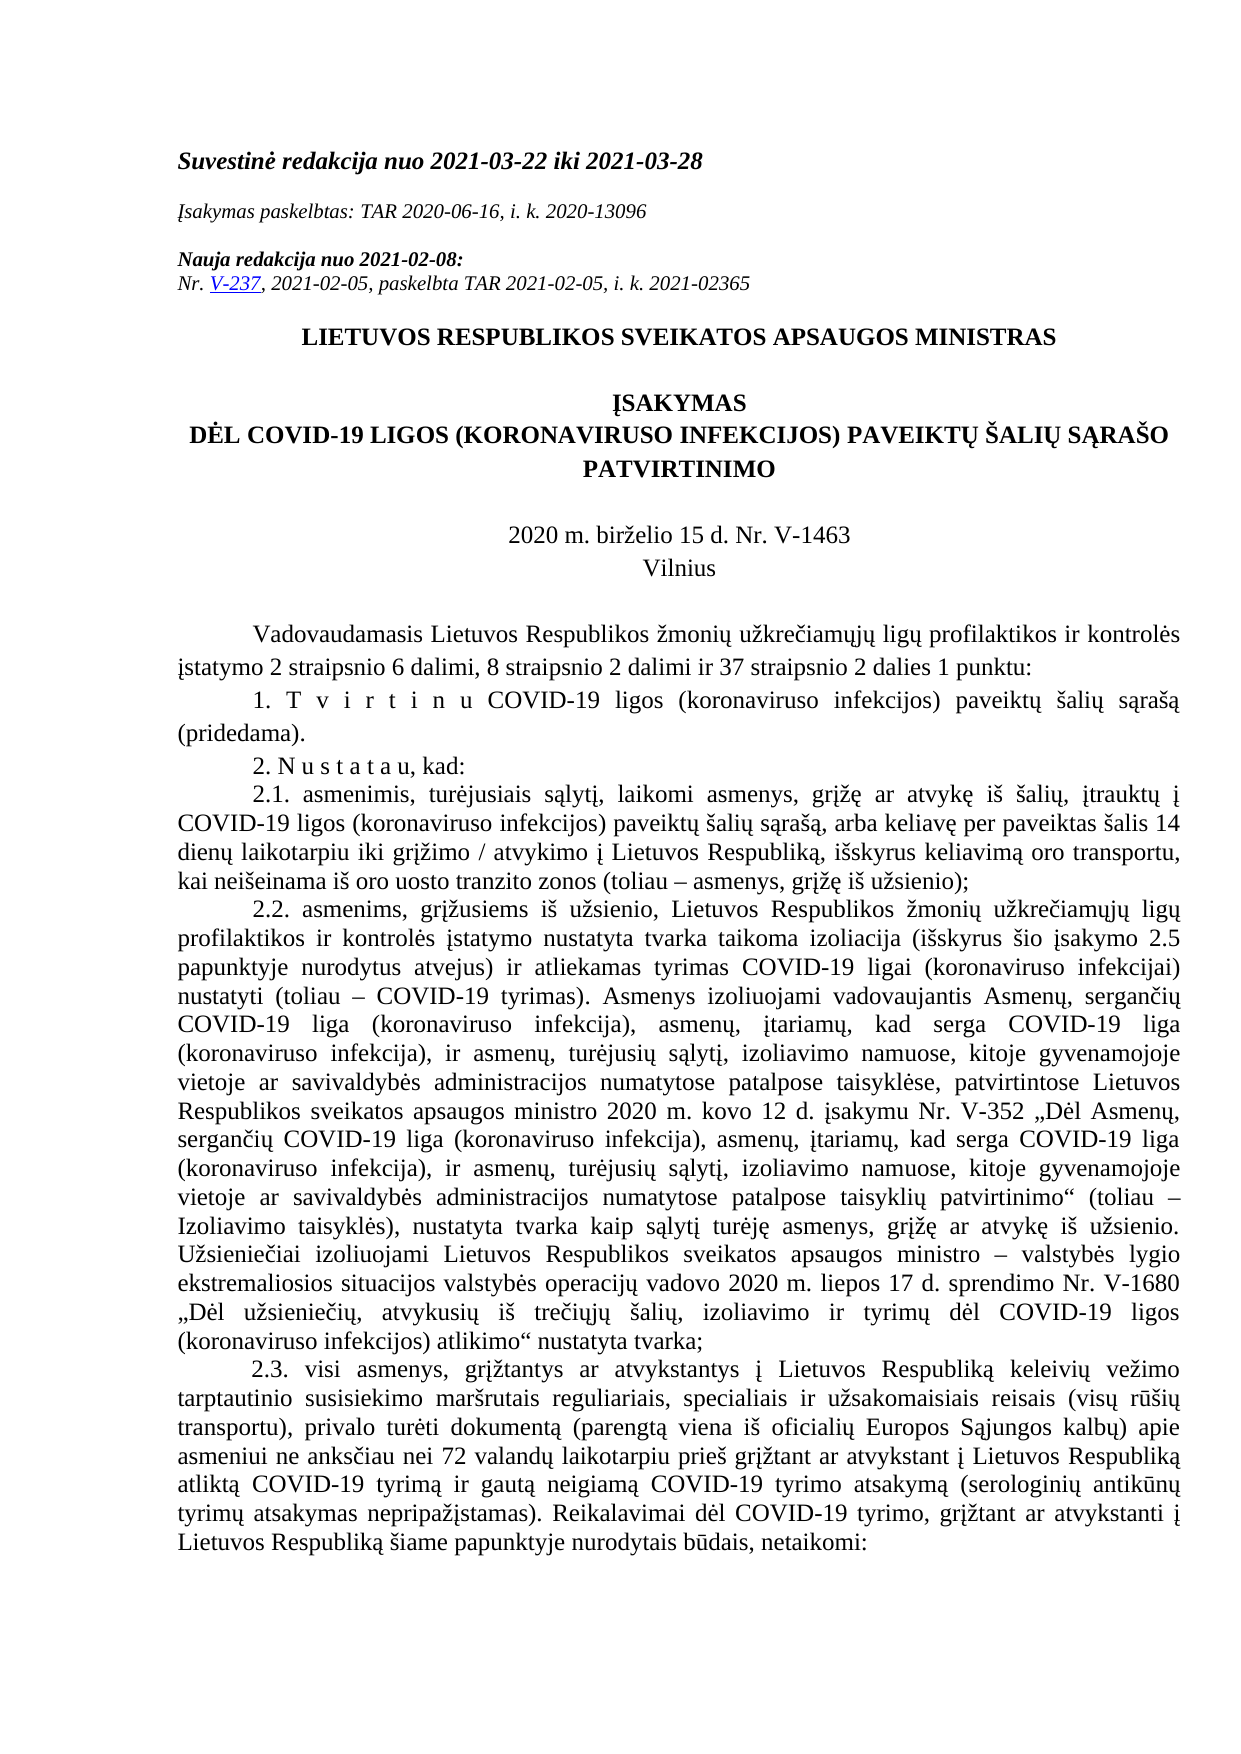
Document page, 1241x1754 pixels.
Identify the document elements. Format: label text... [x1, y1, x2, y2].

text Nauja redakcija nuo 2021-02-08: [177, 247, 1181, 271]
text 2.3. visi asmenys, grįžtantys ar atvykstantys į Lietuvos Respubliką keleivių vežimo tarptautinio susisiekimo maršrutais reguliariais, specialiais ir užsakomaisiais reisais (visų rūšių transportu), privalo turėti dokumentą (parengtą viena iš oficialių Europos Sąjungos kalbų) apie asmeniui ne anksčiau nei 72 valandų laikotarpiu prieš grįžtant ar atvykstant į Lietuvos Respubliką atliktą COVID-19 tyrimą ir gautą neigiamą COVID-19 tyrimo atsakymą (serologinių antikūnų tyrimų atsakymas nepripažįstamas). Reikalavimai dėl COVID-19 tyrimo, grįžtant ar atvykstanti į Lietuvos Respubliką šiame papunktyje nurodytais būdais, netaikomi: [177, 1354, 1181, 1556]
text 2. N u s t a t a u, kad: [177, 751, 1181, 779]
text Dėl COVID-19 ligos (koronaviruso infekcijos) paveiktų šalių sąrašo patvirtinimo [177, 421, 1181, 482]
text 2.2. asmenims, grįžusiems iš užsienio, Lietuvos Respublikos žmonių užkrečiamųjų ligų profilaktikos ir kontrolės įstatymo nustatyta tvarka taikoma izoliacija (išskyrus šio įsakymo 2.5 papunktyje nurodytus atvejus) ir atliekamas tyrimas COVID-19 ligai (koronaviruso infekcijai) nustatyti (toliau – COVID-19 tyrimas). Asmenys izoliuojami vadovaujantis Asmenų, sergančių COVID-19 liga (koronaviruso infekcija), asmenų, įtariamų, kad serga COVID-19 liga (koronaviruso infekcija), ir asmenų, turėjusių sąlytį, izoliavimo namuose, kitoje gyvenamojoje vietoje ar savivaldybės administracijos numatytose patalpose taisyklėse, patvirtintose Lietuvos Respublikos sveikatos apsaugos ministro 2020 m. kovo 12 d. įsakymu Nr. V-352 „Dėl Asmenų, sergančių COVID-19 liga (koronaviruso infekcija), asmenų, įtariamų, kad serga COVID-19 liga (koronaviruso infekcija), ir asmenų, turėjusių sąlytį, izoliavimo namuose, kitoje gyvenamojoje vietoje ar savivaldybės administracijos numatytose patalpose taisyklių patvirtinimo“ (toliau – Izoliavimo taisyklės), nustatyta tvarka kaip sąlytį turėję asmenys, grįžę ar atvykę iš užsienio. Užsieniečiai izoliuojami Lietuvos Respublikos sveikatos apsaugos ministro – valstybės lygio ekstremaliosios situacijos valstybės operacijų vadovo 2020 m. liepos 17 d. sprendimo Nr. V-1680 „Dėl užsieniečių, atvykusių iš trečiųjų šalių, izoliavimo ir tyrimų dėl COVID-19 ligos (koronaviruso infekcijos) atlikimo“ nustatyta tvarka; [177, 894, 1181, 1354]
text LIETUVOS RESPUBLIKOS SVEIKATOS APSAUGOS MINISTRAS [177, 322, 1181, 350]
text 1. T v i r t i n u COVID-19 ligos (koronaviruso infekcijos) paveiktų šalių sąrašą (pridedama). [177, 685, 1181, 747]
text 2.1. asmenimis, turėjusiais sąlytį, laikomi asmenys, grįžę ar atvykę iš šalių, įtrauktų į COVID-19 ligos (koronaviruso infekcijos) paveiktų šalių sąrašą, arba keliavę per paveiktas šalis 14 dienų laikotarpiu iki grįžimo / atvykimo į Lietuvos Respubliką, išskyrus keliavimą oro transportu, kai neišeinama iš oro uosto tranzito zonos (toliau – asmenys, grįžę iš užsienio); [177, 779, 1181, 894]
text ĮSAKYMAS [177, 388, 1181, 416]
text Vadovaudamasis Lietuvos Respublikos žmonių užkrečiamųjų ligų profilaktikos ir kontrolės įstatymo 2 straipsnio 6 dalimi, 8 straipsnio 2 dalimi ir 37 straipsnio 2 dalies 1 punktu: [177, 619, 1181, 681]
text 2020 m. birželio 15 d. Nr. V-1463 Vilnius [177, 520, 1181, 581]
text Suvestinė redakcija nuo 2021-03-22 iki 2021-03-28 [177, 146, 1181, 175]
text Įsakymas paskelbtas: TAR 2020-06-16, i. k. 2020-13096 [177, 199, 1181, 223]
text Nr. V-237, 2021-02-05, paskelbta TAR 2021-02-05, i. k. 2021-02365 [177, 271, 1181, 295]
